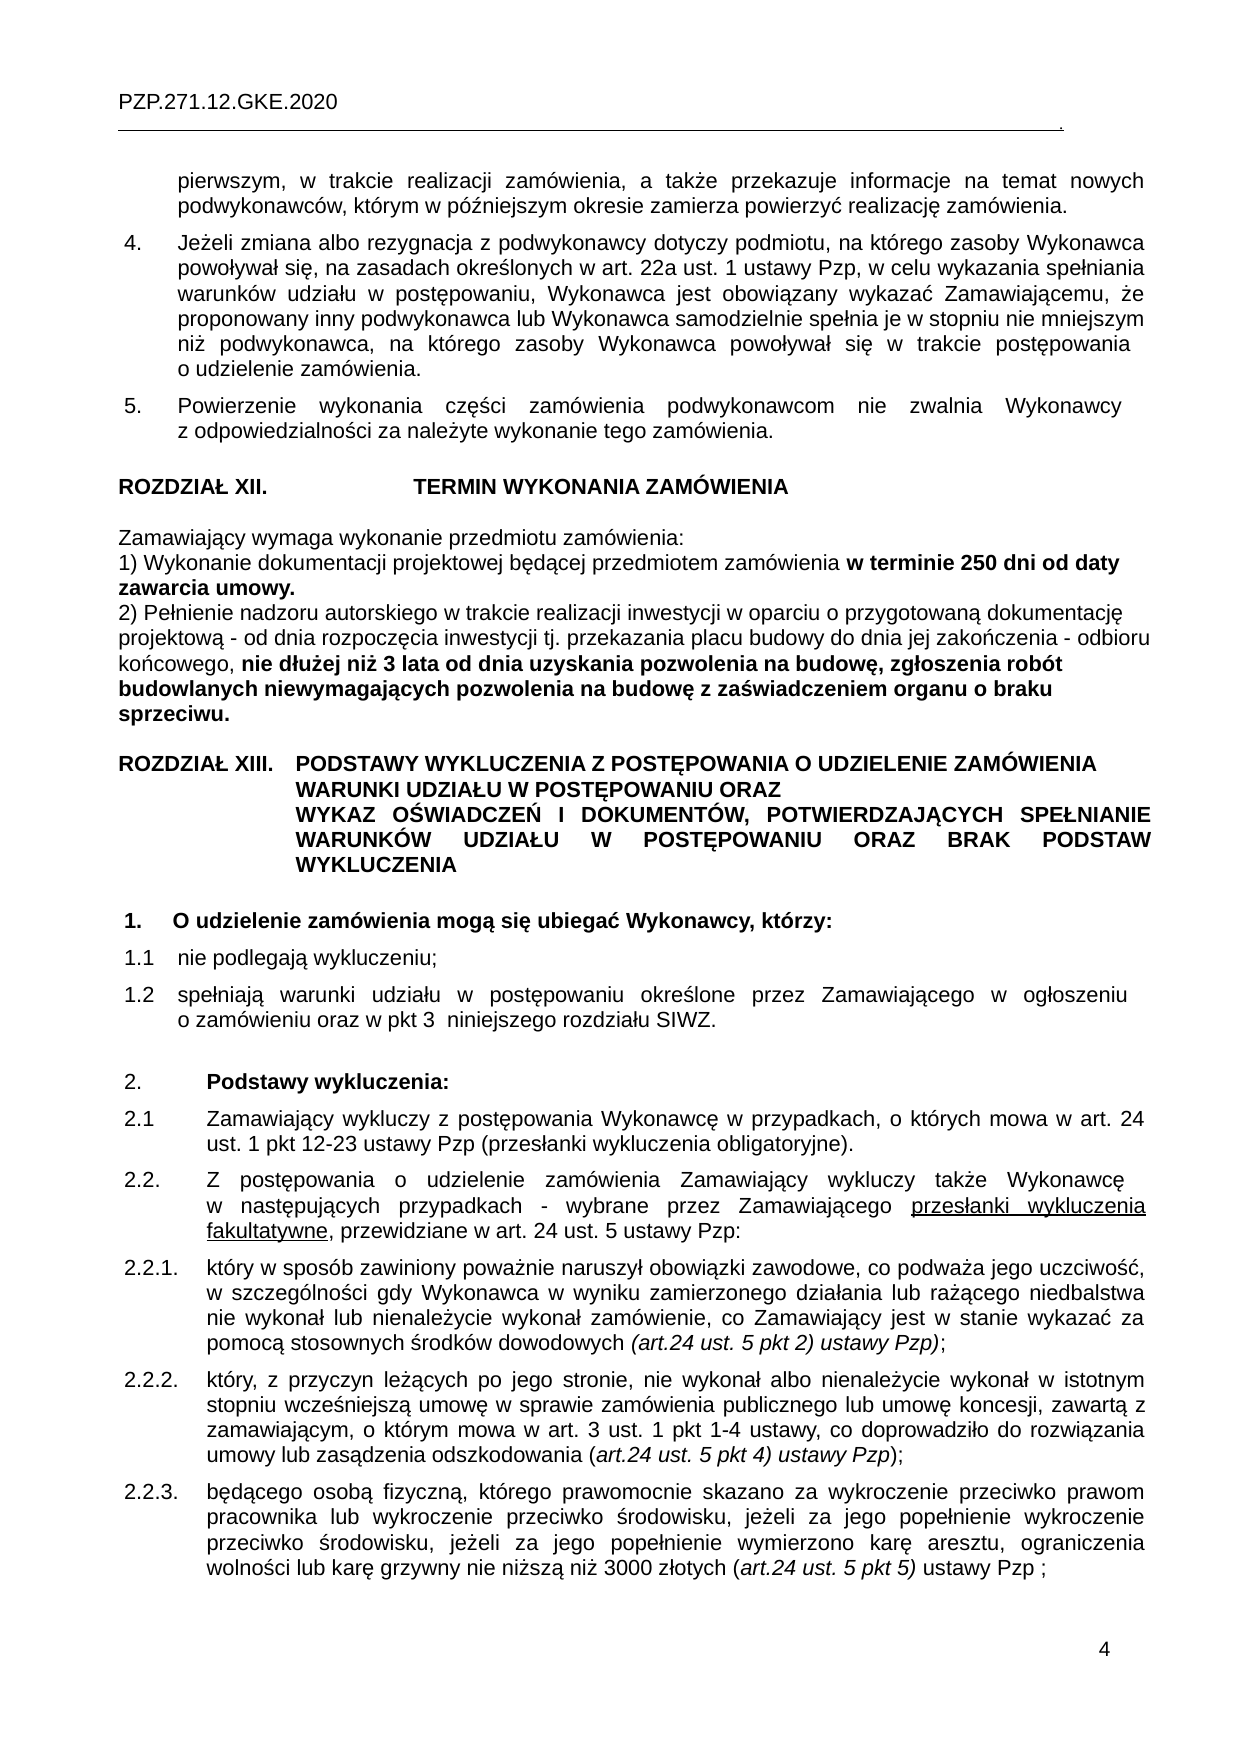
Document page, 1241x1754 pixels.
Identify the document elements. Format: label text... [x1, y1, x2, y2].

table_cell będącego osobą fizyczną, którego prawomocnie skazano za wykroczenie przeciwko prawom pracownika lub wykroczenie przeciwko środowisku, jeżeli za jego popełnienie wykroczenie przeciwko środowisku, jeżeli za jego popełnienie wymierzono karę aresztu, ograniczenia wolności lub karę grzywny nie niższą niż 3000 złotych (art.24 ust. 5 pkt 5) ustawy Pzp ; [201, 1473, 1152, 1586]
table_header 1. O udzielenie zamówienia mogą się ubiegać Wykonawcy, którzy: [118, 903, 1152, 939]
text Zamawiający wymaga wykonanie przedmiotu zamówienia: [118, 524, 1152, 550]
table_cell pierwszym, w trakcie realizacji zamówienia, a także przekazuje informacje na temat nowych podwykonawców, którym w późniejszym okresie zamierza powierzyć realizację zamówienia. [172, 163, 1152, 224]
table_header Podstawy wykluczenia: [201, 1063, 1152, 1100]
text WYKAZ OŚWIADCZEŃ I DOKUMENTÓW, POTWIERDZAJĄCYCH SPEŁNIANIE WARUNKÓW UDZIAŁU W POSTĘPOWANIU ORAZ BRAK PODSTAW WYKLUCZENIA [118, 802, 1152, 877]
text WARUNKI UDZIAŁU W POSTĘPOWANIU ORAZ [118, 777, 1152, 802]
table_cell [118, 163, 172, 224]
table_cell 1.2 [118, 976, 172, 1038]
text 2) Pełnienie nadzoru autorskiego w trakcie realizacji inwestycji w oparciu o przygotowaną dokumentację projektową - od dnia rozpoczęcia inwestycji tj. przekazania placu budowy do dnia jej zakończenia - odbioru końcowego, nie dłużej niż 3 lata od dnia uzyskania pozwolenia na budowę, zgłoszenia robót budowlanych niewymagających pozwolenia na budowę z zaświadczeniem organu o braku sprzeciwu. [118, 600, 1152, 726]
table_cell spełniają warunki udziału w postępowaniu określone przez Zamawiającego w ogłoszeniu o zamówieniu oraz w pkt 3 niniejszego rozdziału SIWZ. [172, 976, 1152, 1038]
table_cell 2.2.2. [118, 1361, 201, 1473]
table_cell 4. [118, 224, 172, 387]
table_cell Zamawiający wykluczy z postępowania Wykonawcę w przypadkach, o których mowa w art. 24 ust. 1 pkt 12-23 ustawy Pzp (przesłanki wykluczenia obligatoryjne). [201, 1100, 1152, 1162]
table_cell 5. [118, 387, 172, 449]
table_cell Jeżeli zmiana albo rezygnacja z podwykonawcy dotyczy podmiotu, na którego zasoby Wykonawca powoływał się, na zasadach określonych w art. 22a ust. 1 ustawy Pzp, w celu wykazania spełniania warunków udziału w postępowaniu, Wykonawca jest obowiązany wykazać Zamawiającemu, że proponowany inny podwykonawca lub Wykonawca samodzielnie spełnia je w stopniu nie mniejszym niż podwykonawca, na którego zasoby Wykonawca powoływał się w trakcie postępowania o udzielenie zamówienia. [172, 224, 1152, 387]
table_cell 2.2.1. [118, 1249, 201, 1361]
table_cell który, z przyczyn leżących po jego stronie, nie wykonał albo nienależycie wykonał w istotnym stopniu wcześniejszą umowę w sprawie zamówienia publicznego lub umowę koncesji, zawartą z zamawiającym, o którym mowa w art. 3 ust. 1 pkt 1-4 ustawy, co doprowadziło do rozwiązania umowy lub zasądzenia odszkodowania (art.24 ust. 5 pkt 4) ustawy Pzp); [201, 1361, 1152, 1473]
table_header 2. [118, 1063, 201, 1100]
text ROZDZIAŁ XIII. PODSTAWY WYKLUCZENIA Z POSTĘPOWANIA O UDZIELENIE ZAMÓWIENIA [118, 751, 1152, 777]
table_cell 1.1 [118, 939, 172, 976]
table_cell Z postępowania o udzielenie zamówienia Zamawiający wykluczy także Wykonawcę w następujących przypadkach - wybrane przez Zamawiającego przesłanki wykluczenia fakultatywne, przewidziane w art. 24 ust. 5 ustawy Pzp: [201, 1162, 1152, 1249]
table_cell który w sposób zawiniony poważnie naruszył obowiązki zawodowe, co podważa jego uczciwość, w szczególności gdy Wykonawca w wyniku zamierzonego działania lub rażącego niedbalstwa nie wykonał lub nienależycie wykonał zamówienie, co Zamawiający jest w stanie wykazać za pomocą stosownych środków dowodowych (art.24 ust. 5 pkt 2) ustawy Pzp); [201, 1249, 1152, 1361]
table_cell 2.2. [118, 1162, 201, 1249]
table_cell 2.1 [118, 1100, 201, 1162]
table_cell nie podlegają wykluczeniu; [172, 939, 1152, 976]
text ROZDZIAŁ XII. TERMIN WYKONANIA ZAMÓWIENIA [118, 474, 1152, 499]
text 1) Wykonanie dokumentacji projektowej będącej przedmiotem zamówienia w terminie 250 dni od daty zawarcia umowy. [118, 550, 1152, 600]
table_cell 2.2.3. [118, 1473, 201, 1586]
table_cell Powierzenie wykonania części zamówienia podwykonawcom nie zwalnia Wykonawcy z odpowiedzialności za należyte wykonanie tego zamówienia. [172, 387, 1152, 449]
